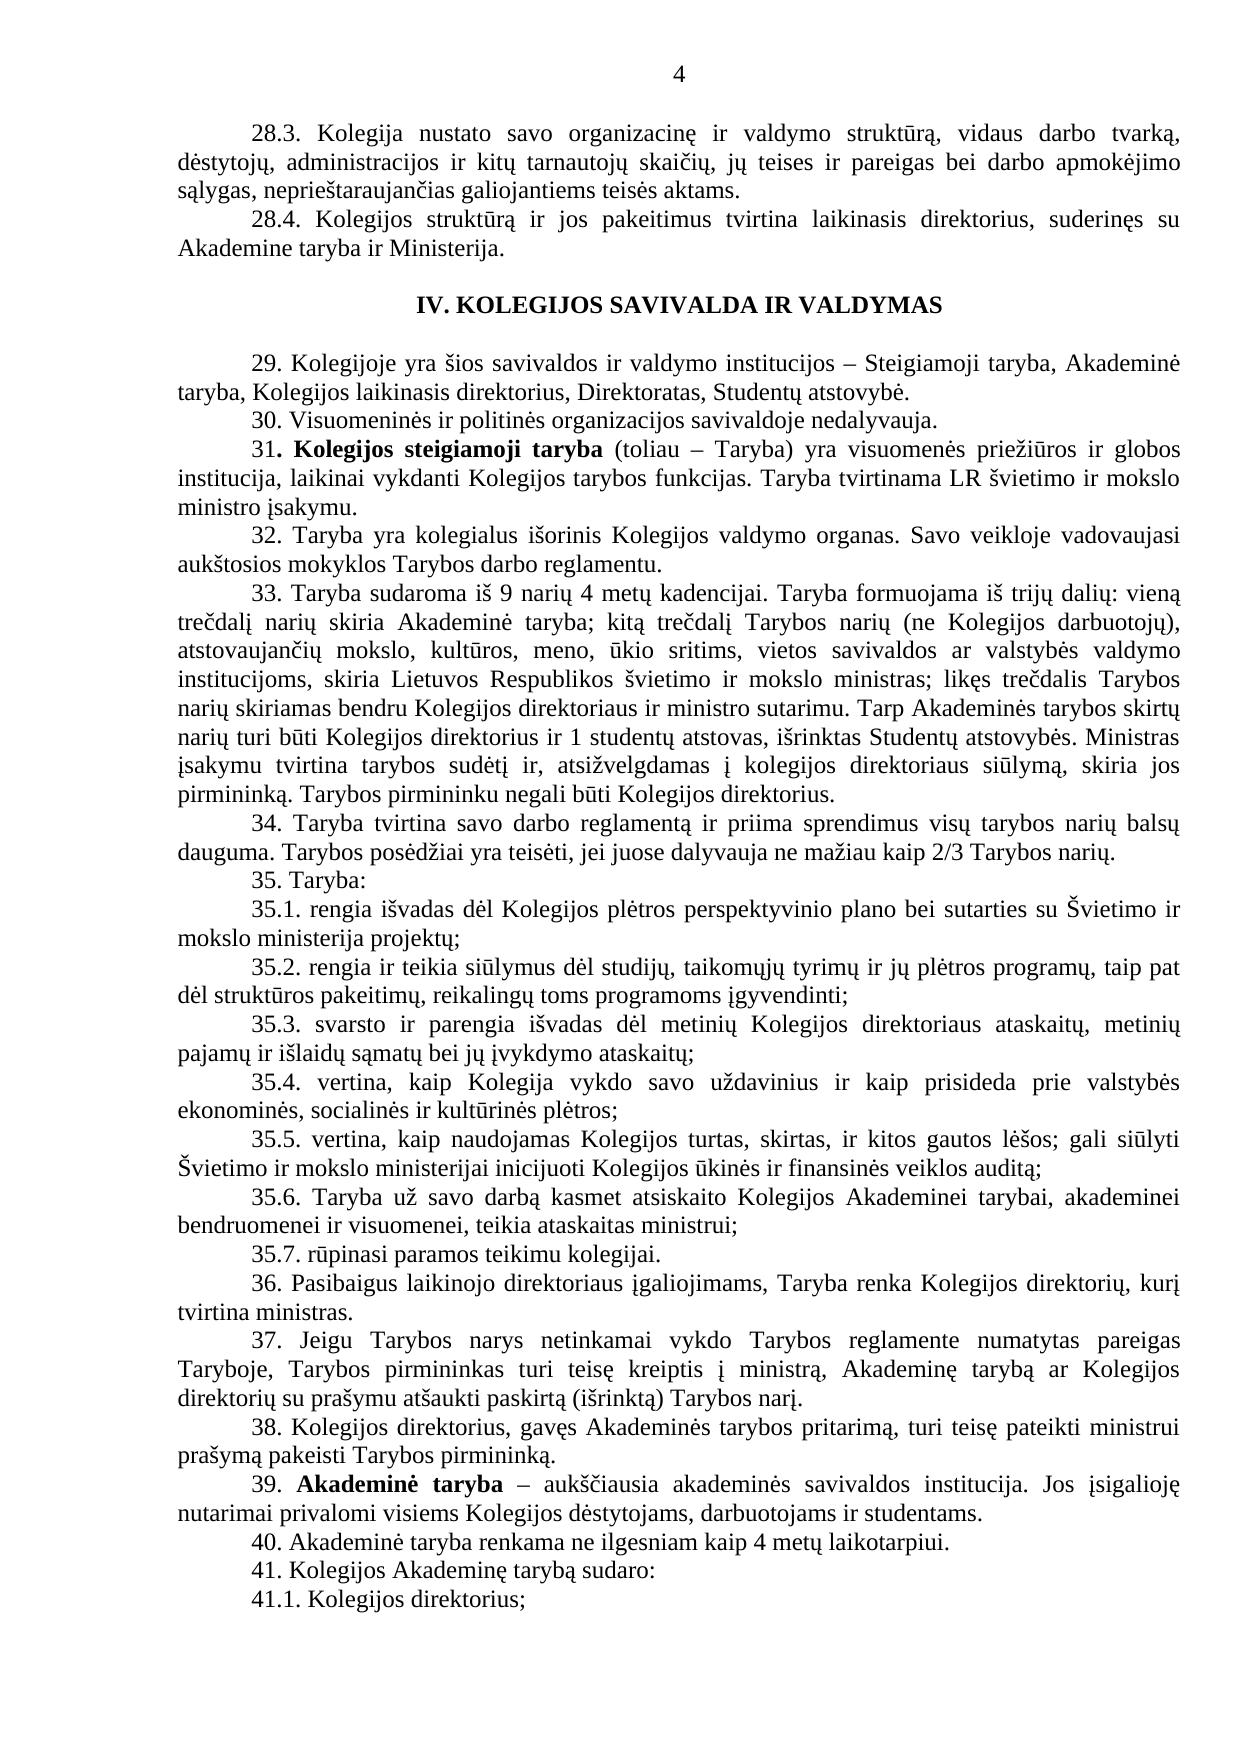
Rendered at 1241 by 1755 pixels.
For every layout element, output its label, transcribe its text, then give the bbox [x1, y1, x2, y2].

text 35.6. Taryba už savo darbą kasmet atsiskaito Kolegijos Akademinei tarybai, akademinei bendruomenei ir visuomenei, teikia ataskaitas ministrui; [177, 1182, 1181, 1239]
text 36. Pasibaigus laikinojo direktoriaus įgaliojimams, Taryba renka Kolegijos direktorių, kurį tvirtina ministras. [177, 1268, 1181, 1326]
text 41.1. Kolegijos direktorius; [177, 1584, 1181, 1613]
text 31. Kolegijos steigiamoji taryba (toliau – Taryba) yra visuomenės priežiūros ir globos institucija, laikinai vykdanti Kolegijos tarybos funkcijas. Taryba tvirtinama LR švietimo ir mokslo ministro įsakymu. [177, 434, 1181, 521]
text 29. Kolegijoje yra šios savivaldos ir valdymo institucijos – Steigiamoji taryba, Akademinė taryba, Kolegijos laikinasis direktorius, Direktoratas, Studentų atstovybė. [177, 348, 1181, 406]
text 39. Akademinė taryba – aukščiausia akademinės savivaldos institucija. Jos įsigalioję nutarimai privalomi visiems Kolegijos dėstytojams, darbuotojams ir studentams. [177, 1469, 1181, 1527]
text 41. Kolegijos Akademinę tarybą sudaro: [177, 1556, 1181, 1584]
text 35. Taryba: [177, 866, 1181, 894]
text 28.4. Kolegijos struktūrą ir jos pakeitimus tvirtina laikinasis direktorius, suderinęs su Akademine taryba ir Ministerija. [177, 204, 1181, 262]
text 35.7. rūpinasi paramos teikimu kolegijai. [177, 1239, 1181, 1268]
text 35.1. rengia išvadas dėl Kolegijos plėtros perspektyvinio plano bei sutarties su Švietimo ir mokslo ministerija projektų; [177, 894, 1181, 952]
text 38. Kolegijos direktorius, gavęs Akademinės tarybos pritarimą, turi teisę pateikti ministrui prašymą pakeisti Tarybos pirmininką. [177, 1412, 1181, 1469]
text 33. Taryba sudaroma iš 9 narių 4 metų kadencijai. Taryba formuojama iš trijų dalių: vieną trečdalį narių skiria Akademinė taryba; kitą trečdalį Tarybos narių (ne Kolegijos darbuotojų), atstovaujančių mokslo, kultūros, meno, ūkio sritims, vietos savivaldos ar valstybės valdymo institucijoms, skiria Lietuvos Respublikos švietimo ir mokslo ministras; likęs trečdalis Tarybos narių skiriamas bendru Kolegijos direktoriaus ir ministro sutarimu. Tarp Akademinės tarybos skirtų narių turi būti Kolegijos direktorius ir 1 studentų atstovas, išrinktas Studentų atstovybės. Ministras įsakymu tvirtina tarybos sudėtį ir, atsižvelgdamas į kolegijos direktoriaus siūlymą, skiria jos pirmininką. Tarybos pirmininku negali būti Kolegijos direktorius. [177, 578, 1181, 808]
text 35.5. vertina, kaip naudojamas Kolegijos turtas, skirtas, ir kitos gautos lėšos; gali siūlyti Švietimo ir mokslo ministerijai inicijuoti Kolegijos ūkinės ir finansinės veiklos auditą; [177, 1124, 1181, 1182]
text 40. Akademinė taryba renkama ne ilgesniam kaip 4 metų laikotarpiui. [177, 1527, 1181, 1556]
text IV. KOLEGIJOS SAVIVALDA IR VALDYMAS [177, 291, 1181, 319]
text 35.4. vertina, kaip Kolegija vykdo savo uždavinius ir kaip prisideda prie valstybės ekonominės, socialinės ir kultūrinės plėtros; [177, 1067, 1181, 1124]
text 35.2. rengia ir teikia siūlymus dėl studijų, taikomųjų tyrimų ir jų plėtros programų, taip pat dėl struktūros pakeitimų, reikalingų toms programoms įgyvendinti; [177, 952, 1181, 1009]
text 32. Taryba yra kolegialus išorinis Kolegijos valdymo organas. Savo veikloje vadovaujasi aukštosios mokyklos Tarybos darbo reglamentu. [177, 521, 1181, 578]
text 30. Visuomeninės ir politinės organizacijos savivaldoje nedalyvauja. [177, 406, 1181, 434]
text 28.3. Kolegija nustato savo organizacinę ir valdymo struktūrą, vidaus darbo tvarką, dėstytojų, administracijos ir kitų tarnautojų skaičių, jų teises ir pareigas bei darbo apmokėjimo sąlygas, neprieštaraujančias galiojantiems teisės aktams. [177, 118, 1181, 204]
text 37. Jeigu Tarybos narys netinkamai vykdo Tarybos reglamente numatytas pareigas Taryboje, Tarybos pirmininkas turi teisę kreiptis į ministrą, Akademinę tarybą ar Kolegijos direktorių su prašymu atšaukti paskirtą (išrinktą) Tarybos narį. [177, 1326, 1181, 1412]
text 35.3. svarsto ir parengia išvadas dėl metinių Kolegijos direktoriaus ataskaitų, metinių pajamų ir išlaidų sąmatų bei jų įvykdymo ataskaitų; [177, 1009, 1181, 1067]
text 34. Taryba tvirtina savo darbo reglamentą ir priima sprendimus visų tarybos narių balsų dauguma. Tarybos posėdžiai yra teisėti, jei juose dalyvauja ne mažiau kaip 2/3 Tarybos narių. [177, 808, 1181, 866]
